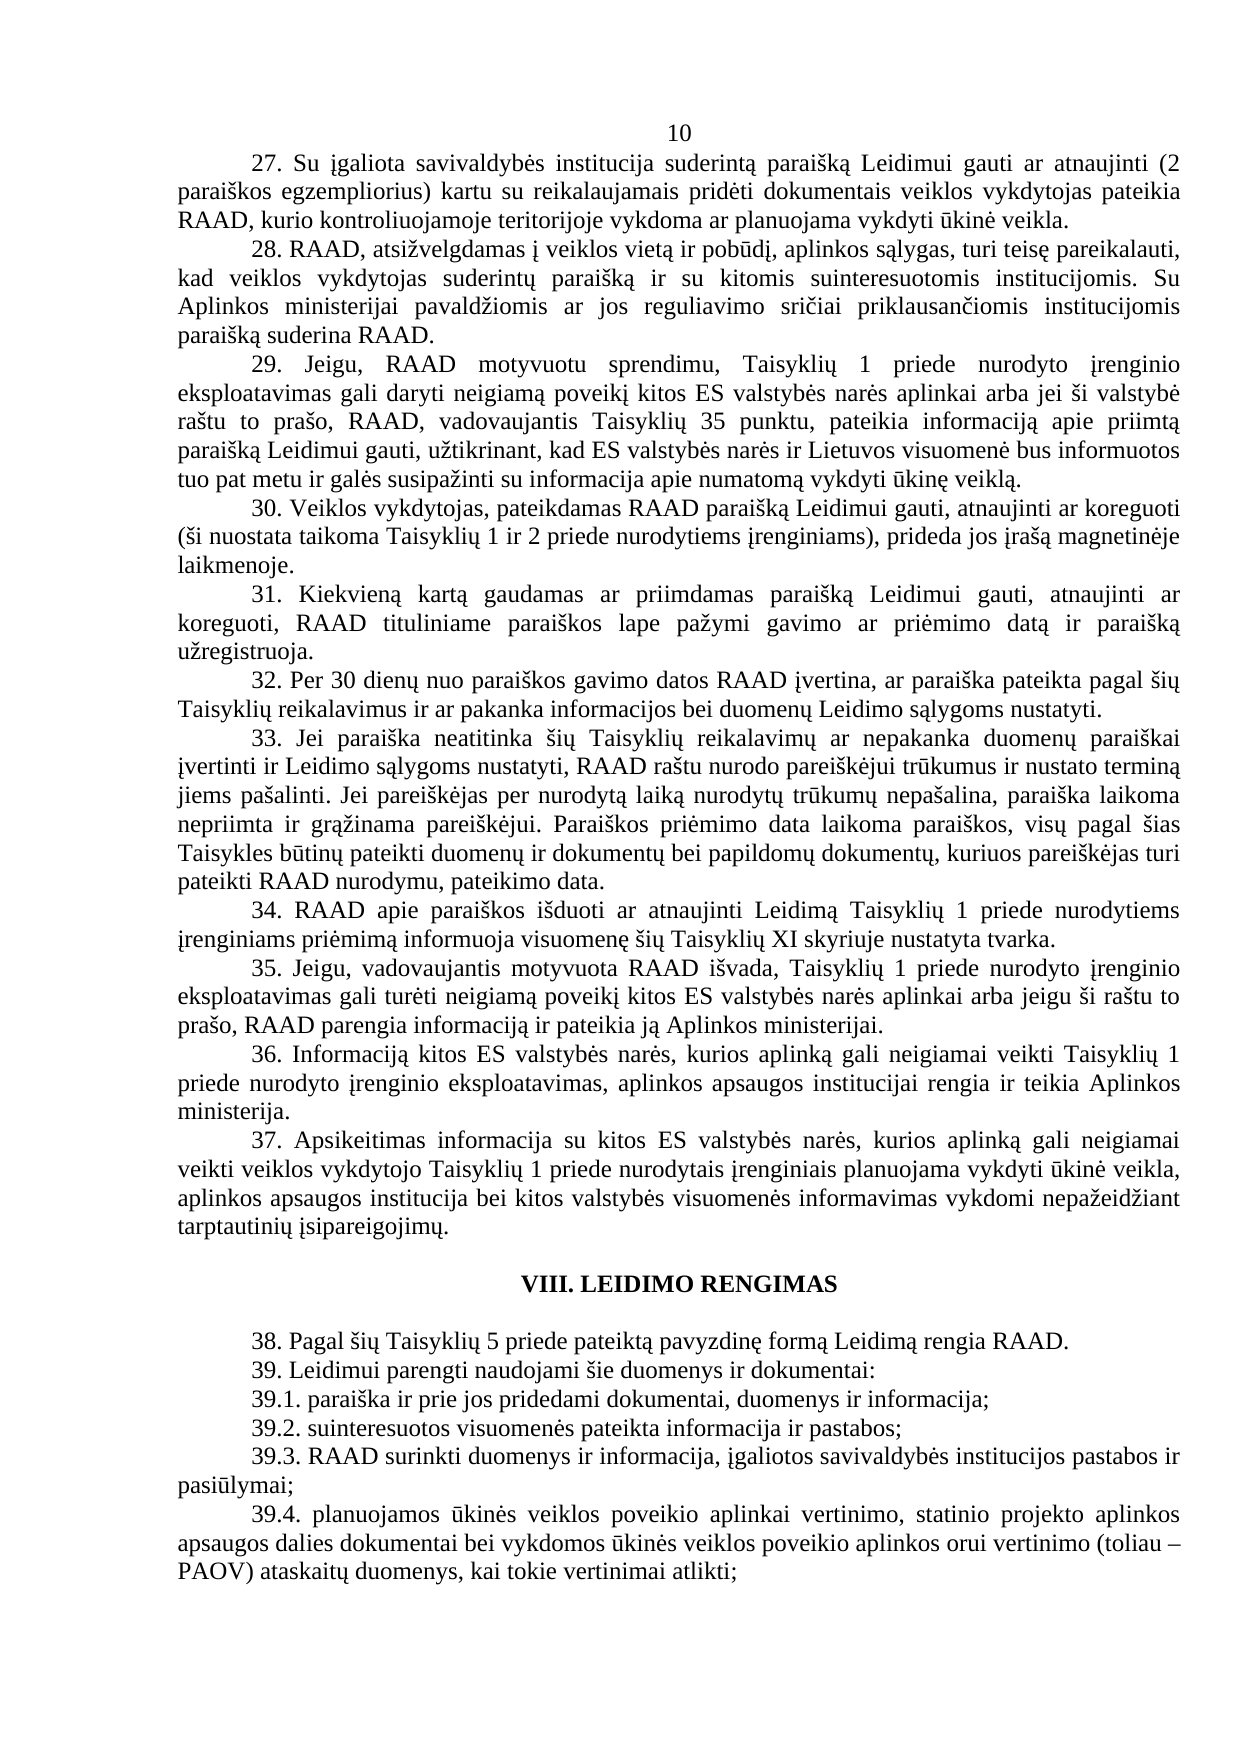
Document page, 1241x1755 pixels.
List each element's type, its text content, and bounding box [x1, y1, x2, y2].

text 39.1. paraiška ir prie jos pridedami dokumentai, duomenys ir informacija; [177, 1384, 1181, 1413]
text 39. Leidimui parengti naudojami šie duomenys ir dokumentai: [177, 1355, 1181, 1384]
text 39.2. suinteresuotos visuomenės pateikta informacija ir pastabos; [177, 1413, 1181, 1441]
text 32. Per 30 dienų nuo paraiškos gavimo datos RAAD įvertina, ar paraiška pateikta pagal šių Taisyklių reikalavimus ir ar pakanka informacijos bei duomenų Leidimo sąlygoms nustatyti. [177, 665, 1181, 723]
text 29. Jeigu, RAAD motyvuotu sprendimu, Taisyklių 1 priede nurodyto įrenginio eksploatavimas gali daryti neigiamą poveikį kitos ES valstybės narės aplinkai arba jei ši valstybė raštu to prašo, RAAD, vadovaujantis Taisyklių 35 punktu, pateikia informaciją apie priimtą paraišką Leidimui gauti, užtikrinant, kad ES valstybės narės ir Lietuvos visuomenė bus informuotos tuo pat metu ir galės susipažinti su informacija apie numatomą vykdyti ūkinę veiklą. [177, 349, 1181, 493]
text 39.3. RAAD surinkti duomenys ir informacija, įgaliotos savivaldybės institucijos pastabos ir pasiūlymai; [177, 1441, 1181, 1499]
text 36. Informaciją kitos ES valstybės narės, kurios aplinką gali neigiamai veikti Taisyklių 1 priede nurodyto įrenginio eksploatavimas, aplinkos apsaugos institucijai rengia ir teikia Aplinkos ministerija. [177, 1039, 1181, 1125]
text VIII. LEIDIMO RENGIMAS [177, 1269, 1181, 1298]
text 35. Jeigu, vadovaujantis motyvuota RAAD išvada, Taisyklių 1 priede nurodyto įrenginio eksploatavimas gali turėti neigiamą poveikį kitos ES valstybės narės aplinkai arba jeigu ši raštu to prašo, RAAD parengia informaciją ir pateikia ją Aplinkos ministerijai. [177, 953, 1181, 1039]
text 34. RAAD apie paraiškos išduoti ar atnaujinti Leidimą Taisyklių 1 priede nurodytiems įrenginiams priėmimą informuoja visuomenę šių Taisyklių XI skyriuje nustatyta tvarka. [177, 895, 1181, 953]
text 27. Su įgaliota savivaldybės institucija suderintą paraišką Leidimui gauti ar atnaujinti (2 paraiškos egzempliorius) kartu su reikalaujamais pridėti dokumentais veiklos vykdytojas pateikia RAAD, kurio kontroliuojamoje teritorijoje vykdoma ar planuojama vykdyti ūkinė veikla. [177, 148, 1181, 234]
text 39.4. planuojamos ūkinės veiklos poveikio aplinkai vertinimo, statinio projekto aplinkos apsaugos dalies dokumentai bei vykdomos ūkinės veiklos poveikio aplinkos orui vertinimo (toliau – PAOV) ataskaitų duomenys, kai tokie vertinimai atlikti; [177, 1499, 1181, 1585]
text 37. Apsikeitimas informacija su kitos ES valstybės narės, kurios aplinką gali neigiamai veikti veiklos vykdytojo Taisyklių 1 priede nurodytais įrenginiais planuojama vykdyti ūkinė veikla, aplinkos apsaugos institucija bei kitos valstybės visuomenės informavimas vykdomi nepažeidžiant tarptautinių įsipareigojimų. [177, 1125, 1181, 1240]
text 38. Pagal šių Taisyklių 5 priede pateiktą pavyzdinę formą Leidimą rengia RAAD. [177, 1326, 1181, 1355]
text 28. RAAD, atsižvelgdamas į veiklos vietą ir pobūdį, aplinkos sąlygas, turi teisę pareikalauti, kad veiklos vykdytojas suderintų paraišką ir su kitomis suinteresuotomis institucijomis. Su Aplinkos ministerijai pavaldžiomis ar jos reguliavimo sričiai priklausančiomis institucijomis paraišką suderina RAAD. [177, 234, 1181, 349]
text 31. Kiekvieną kartą gaudamas ar priimdamas paraišką Leidimui gauti, atnaujinti ar koreguoti, RAAD tituliniame paraiškos lape pažymi gavimo ar priėmimo datą ir paraišką užregistruoja. [177, 579, 1181, 665]
text 30. Veiklos vykdytojas, pateikdamas RAAD paraišką Leidimui gauti, atnaujinti ar koreguoti (ši nuostata taikoma Taisyklių 1 ir 2 priede nurodytiems įrenginiams), prideda jos įrašą magnetinėje laikmenoje. [177, 493, 1181, 579]
text 33. Jei paraiška neatitinka šių Taisyklių reikalavimų ar nepakanka duomenų paraiškai įvertinti ir Leidimo sąlygoms nustatyti, RAAD raštu nurodo pareiškėjui trūkumus ir nustato terminą jiems pašalinti. Jei pareiškėjas per nurodytą laiką nurodytų trūkumų nepašalina, paraiška laikoma nepriimta ir grąžinama pareiškėjui. Paraiškos priėmimo data laikoma paraiškos, visų pagal šias Taisykles būtinų pateikti duomenų ir dokumentų bei papildomų dokumentų, kuriuos pareiškėjas turi pateikti RAAD nurodymu, pateikimo data. [177, 723, 1181, 895]
